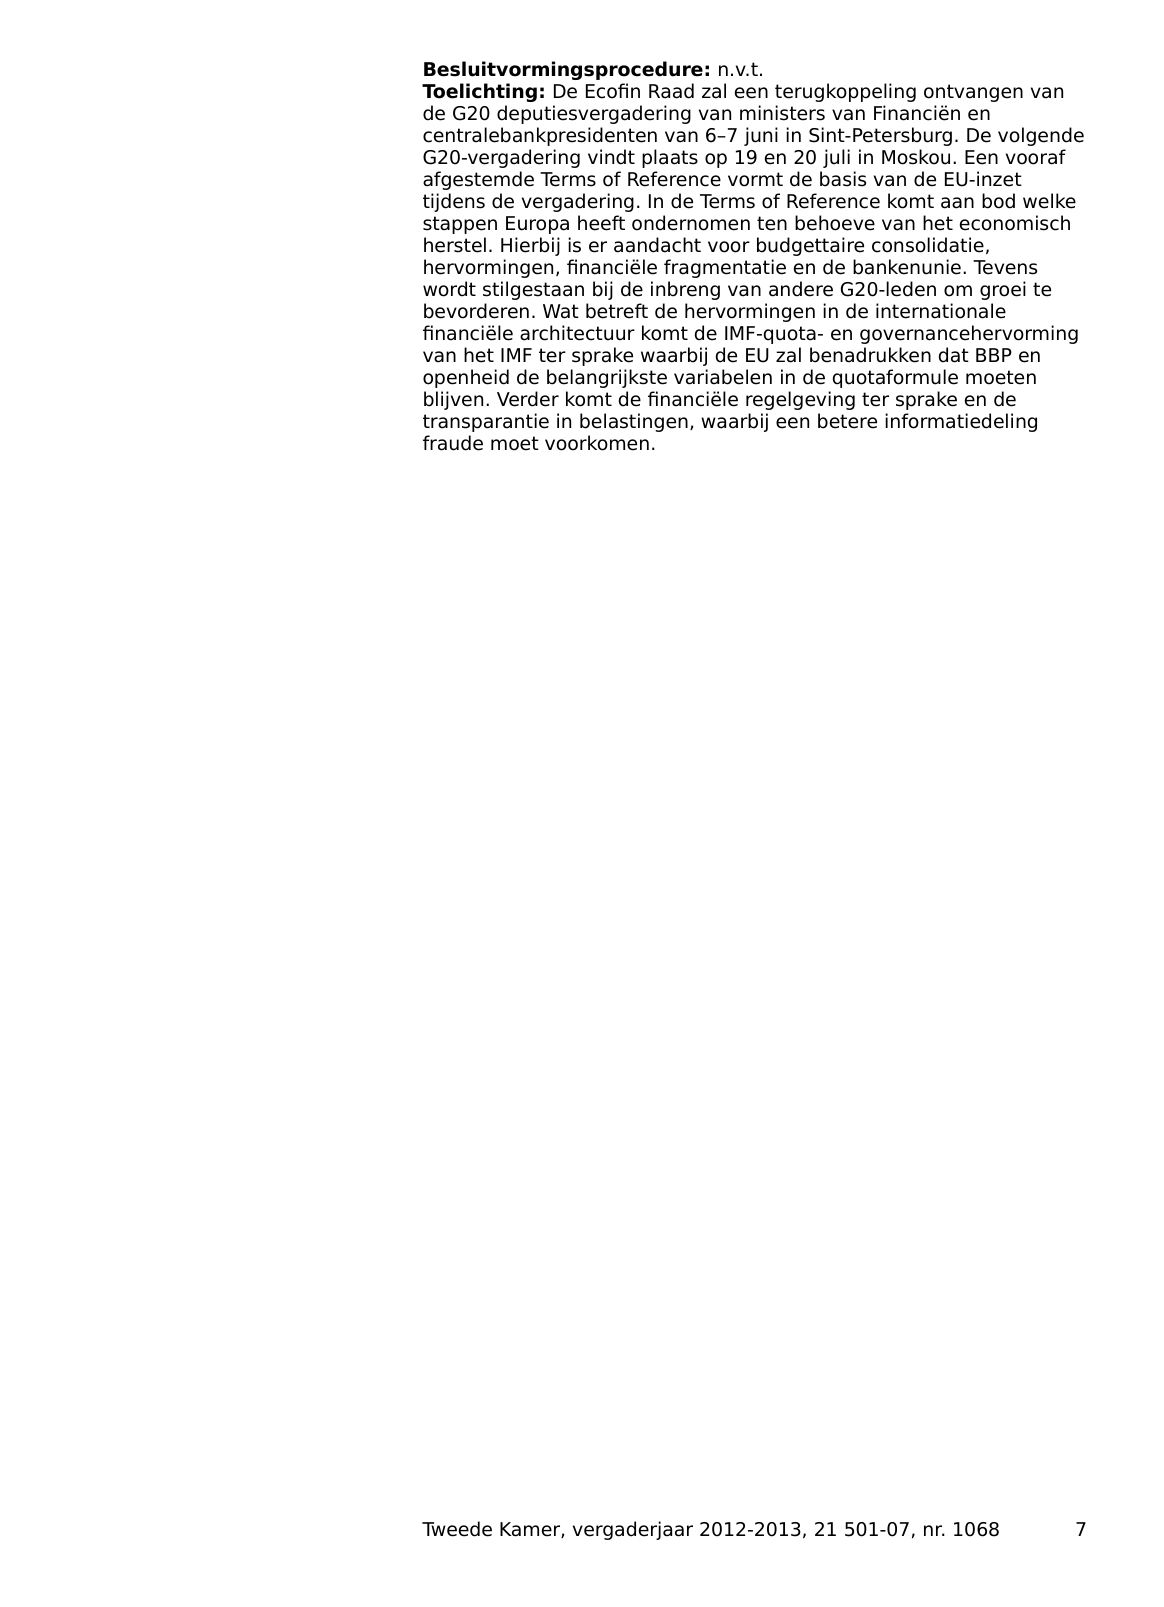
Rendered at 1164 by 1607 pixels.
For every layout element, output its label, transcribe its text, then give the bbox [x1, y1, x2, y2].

text Toelichting: De Ecofin Raad zal een terugkoppeling ontvangen van de G20 deputiesvergadering van ministers van Financiën en centralebankpresidenten van 6–7 juni in Sint-Petersburg. De volgende G20-vergadering vindt plaats op 19 en 20 juli in Moskou. Een vooraf afgestemde Terms of Reference vormt de basis van de EU-inzet tijdens de vergadering. In de Terms of Reference komt aan bod welke stappen Europa heeft ondernomen ten behoeve van het economisch herstel. Hierbij is er aandacht voor budgettaire consolidatie, hervormingen, financiële fragmentatie en de bankenunie. Tevens wordt stilgestaan bij de inbreng van andere G20-leden om groei te bevorderen. Wat betreft de hervormingen in de internationale financiële architectuur komt de IMF-quota- en governancehervorming van het IMF ter sprake waarbij de EU zal benadrukken dat BBP en openheid de belangrijkste variabelen in de quotaformule moeten blijven. Verder komt de financiële regelgeving ter sprake en de transparantie in belastingen, waarbij een betere informatiedeling fraude moet voorkomen. [422, 81, 1087, 455]
text Besluitvormingsprocedure: n.v.t. [422, 59, 1087, 81]
